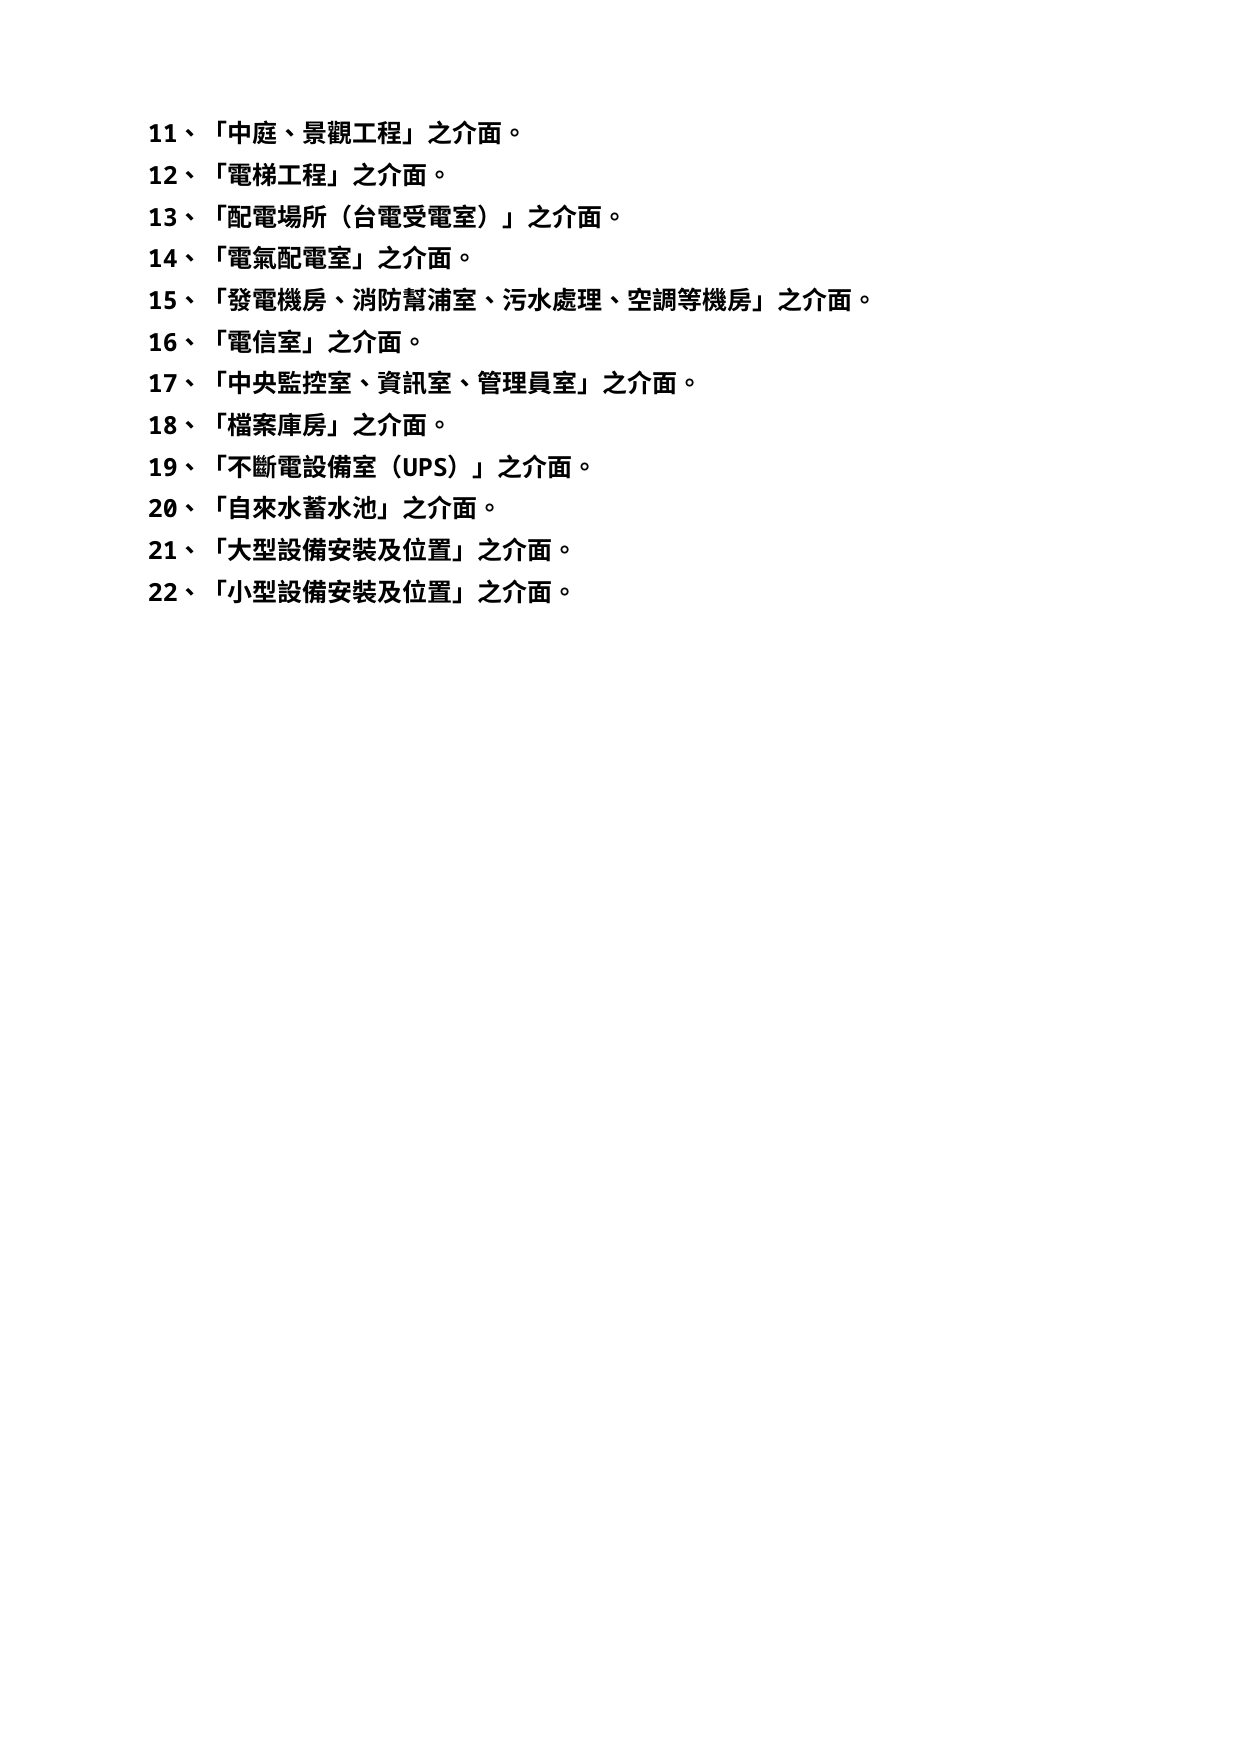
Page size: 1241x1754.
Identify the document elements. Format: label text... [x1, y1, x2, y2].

text 13、「配電場所（台電受電室）」之介面。 [148, 203, 1048, 232]
text 21、「大型設備安裝及位置」之介面。 [148, 536, 1048, 565]
text 14、「電氣配電室」之介面。 [148, 244, 1048, 274]
text 22、「小型設備安裝及位置」之介面。 [148, 578, 1048, 607]
text 16、「電信室」之介面。 [148, 328, 1048, 357]
text 18、「檔案庫房」之介面。 [148, 411, 1048, 440]
text 20、「自來水蓄水池」之介面。 [148, 494, 1048, 524]
text 11、「中庭、景觀工程」之介面。 [148, 119, 1048, 149]
text 12、「電梯工程」之介面。 [148, 161, 1048, 190]
text 15、「發電機房、消防幫浦室、污水處理、空調等機房」之介面。 [148, 286, 1048, 315]
text 19、「不斷電設備室（UPS）」之介面。 [148, 453, 1048, 482]
text 17、「中央監控室、資訊室、管理員室」之介面。 [148, 369, 1048, 399]
